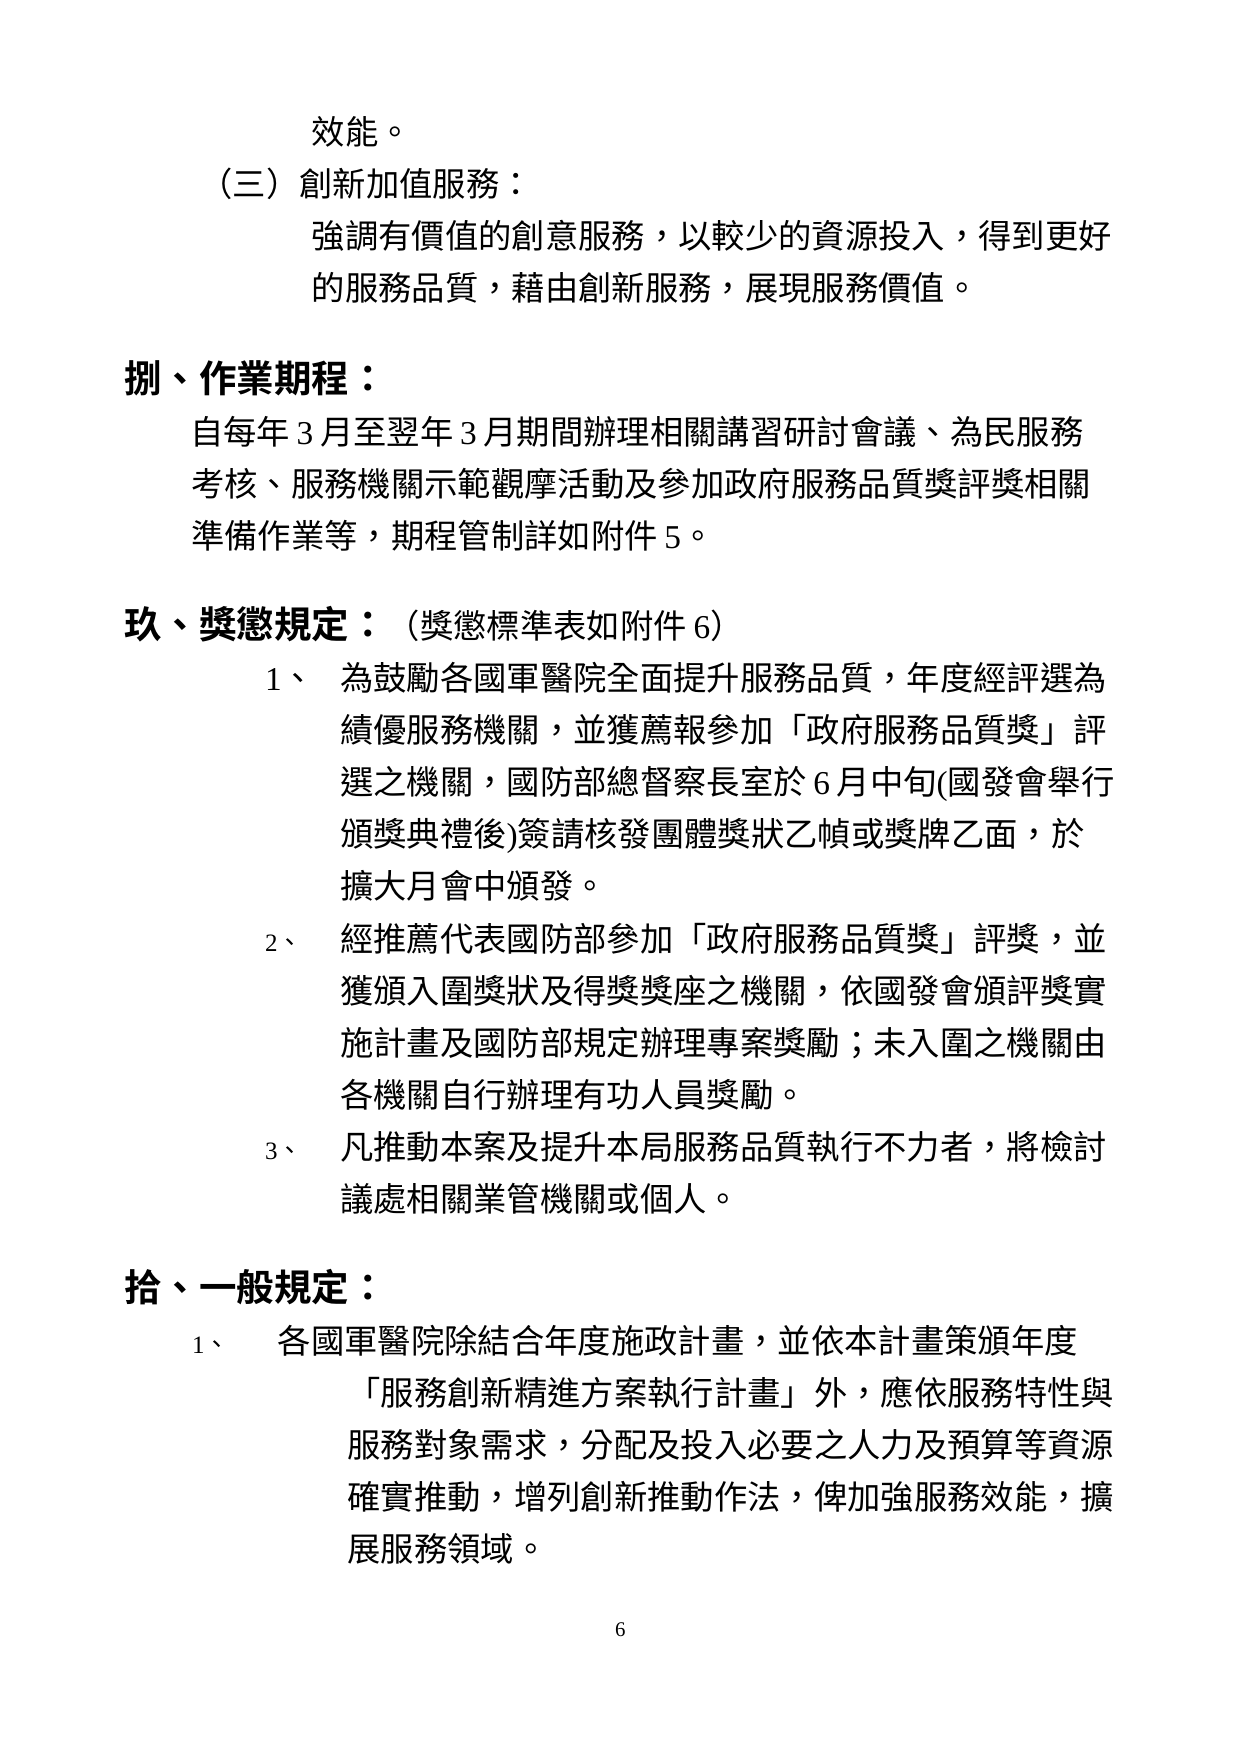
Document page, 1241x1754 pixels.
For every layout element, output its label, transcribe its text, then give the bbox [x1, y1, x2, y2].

list 各國軍醫院除結合年度施政計畫，並依本計畫策頒年度「服務創新精進方案執行計畫」外，應依服務特性與服務對象需求，分配及投入必要之人力及預算等資源確實推動，增列創新推動作法，俾加強服務效能，擴展服務領域。 [192, 1311, 1116, 1572]
text 拾、一般規定： [124, 1259, 1116, 1311]
list 經推薦代表國防部參加「政府服務品質獎」評獎，並獲頒入圍獎狀及得獎獎座之機關，依國發會頒評獎實施計畫及國防部規定辦理專案獎勵；未入圍之機關由各機關自行辦理有功人員獎勵。 [265, 909, 1116, 1118]
text （三）創新加值服務： [199, 155, 1116, 207]
list 為鼓勵各國軍醫院全面提升服務品質，年度經評選為績優服務機關，並獲薦報參加「政府服務品質獎」評選之機關，國防部總督察長室於6月中旬(國發會舉行頒獎典禮後)簽請核發團體獎狀乙幀或獎牌乙面，於擴大月會中頒發。 [265, 649, 1116, 909]
text 自每年3月至翌年3月期間辦理相關講習研討會議、為民服務考核、服務機關示範觀摩活動及參加政府服務品質獎評獎相關準備作業等，期程管制詳如附件5。 [190, 403, 1116, 559]
text 強調有價值的創意服務，以較少的資源投入，得到更好的服務品質，藉由創新服務，展現服務價值。 [312, 207, 1116, 311]
text 從資訊提供、檢索服務、線上服務及電子參與等面向，確保民眾知的權利與資訊使用權，促使政府資訊透明化，提供豐富的資訊內容與友善的網路服務，促進網路溝通效能。 [312, 103, 1116, 155]
text 捌、作業期程： [124, 349, 1116, 403]
list 凡推動本案及提升本局服務品質執行不力者，將檢討議處相關業管機關或個人。 [265, 1118, 1116, 1222]
text 玖、獎懲規定：（獎懲標準表如附件6） [124, 597, 1116, 649]
